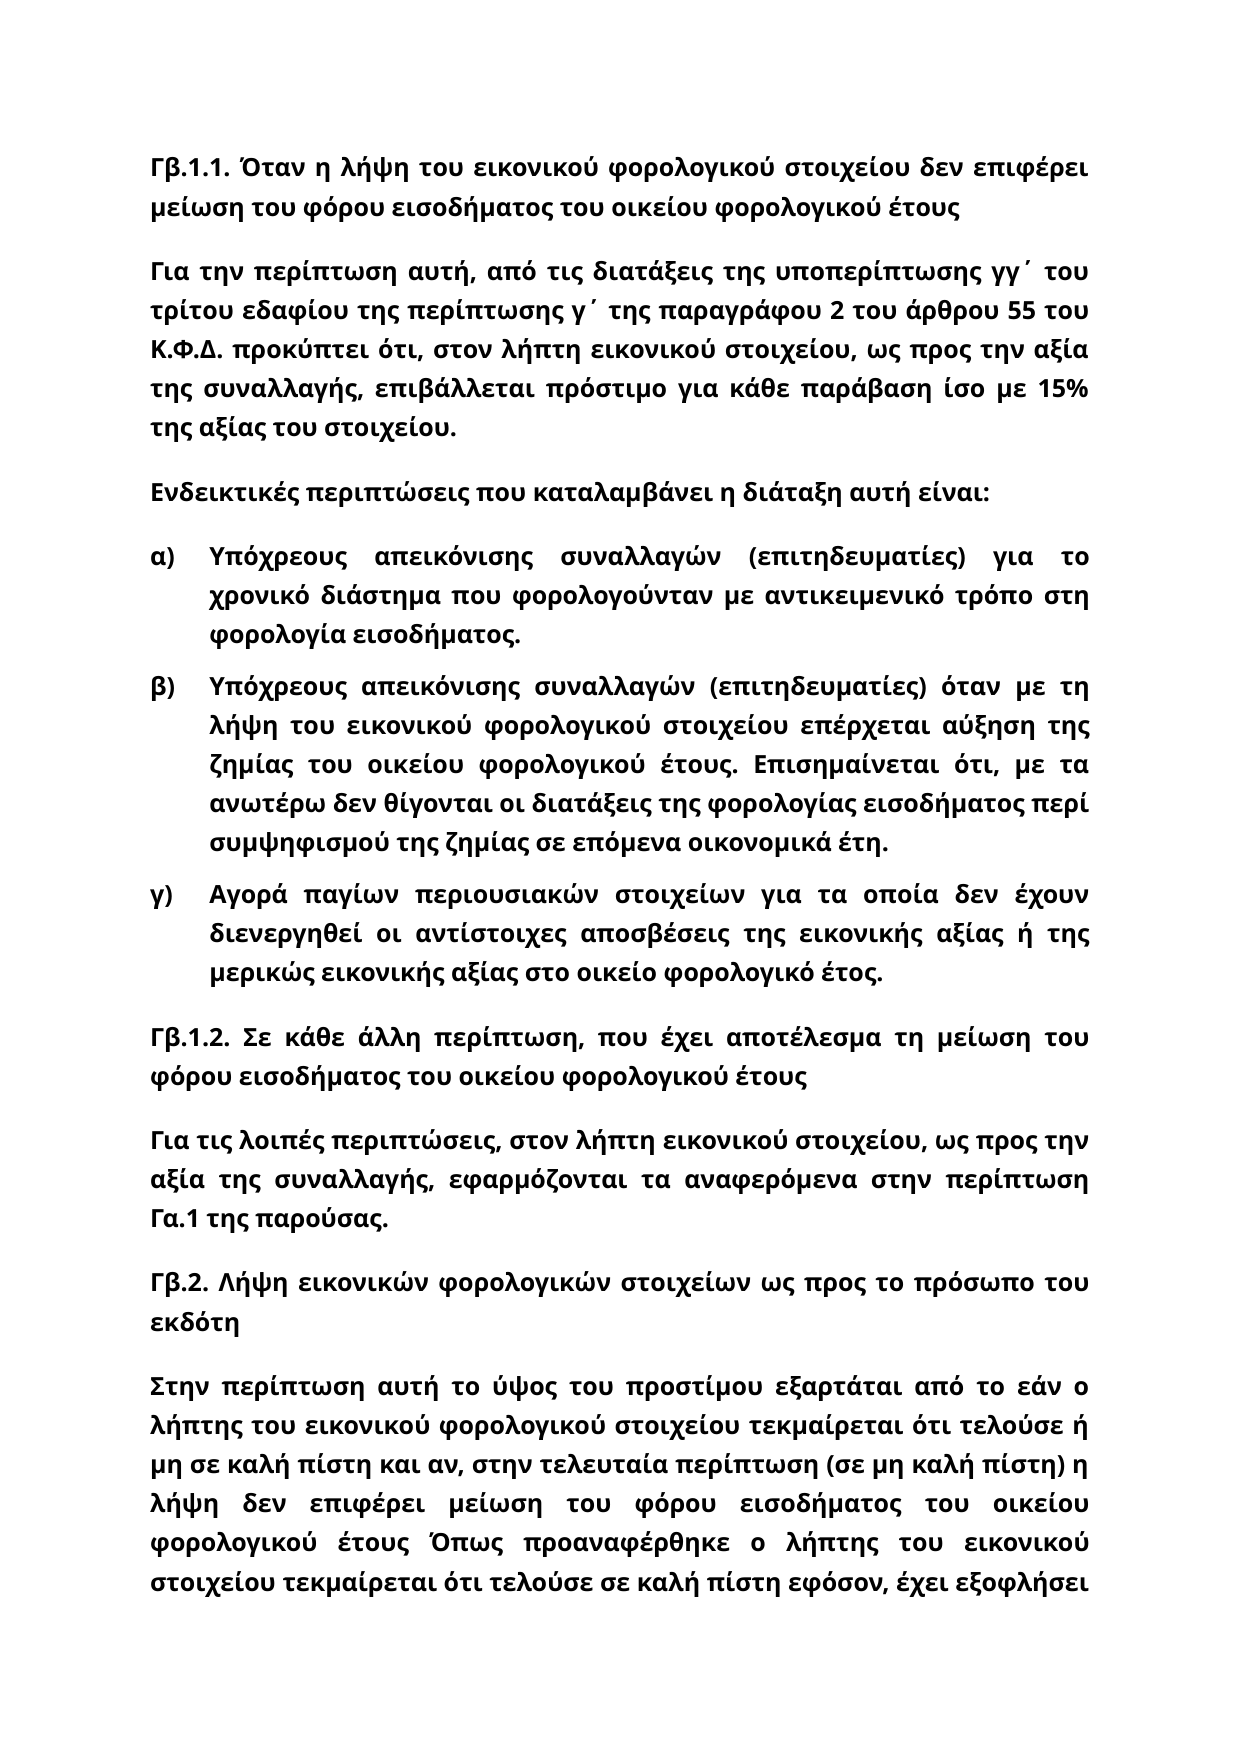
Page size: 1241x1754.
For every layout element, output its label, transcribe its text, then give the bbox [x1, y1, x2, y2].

text Ενδεικτικές περιπτώσεις που καταλαμβάνει η διάταξη αυτή είναι: [150, 474, 1090, 508]
text Για την περίπτωση αυτή, από τις διατάξεις της υποπερίπτωσης γγ΄ του τρίτου εδαφίου της περίπτωσης γ΄ της παραγράφου 2 του άρθρου 55 του Κ.Φ.Δ. προκύπτει ότι, στον λήπτη εικονικού στοιχείου, ως προς την αξία της συναλλαγής, επιβάλλεται πρόστιμο για κάθε παράβαση ίσο με 15% της αξίας του στοιχείου. [150, 253, 1090, 444]
text Γβ.2. Λήψη εικονικών φορολογικών στοιχείων ως προς το πρόσωπο του εκδότη [150, 1265, 1090, 1338]
list γ) Αγορά παγίων περιουσιακών στοιχείων για τα οποία δεν έχουν διενεργηθεί οι αντίστοιχες αποσβέσεις της εικονικής αξίας ή της μερικώς εικονικής αξίας στο οικείο φορολογικό έτος. [150, 877, 1090, 989]
text Στην περίπτωση αυτή το ύψος του προστίμου εξαρτάται από το εάν ο λήπτης του εικονικού φορολογικού στοιχείου τεκμαίρεται ότι τελούσε ή μη σε καλή πίστη και αν, στην τελευταία περίπτωση (σε μη καλή πίστη) η λήψη δεν επιφέρει μείωση του φόρου εισοδήματος του οικείου φορολογικού έτους Όπως προαναφέρθηκε ο λήπτης του εικονικού στοιχείου τεκμαίρεται ότι τελούσε σε καλή πίστη εφόσον, έχει εξοφλήσει [150, 1368, 1090, 1598]
text Γβ.1.2. Σε κάθε άλλη περίπτωση, που έχει αποτέλεσμα τη μείωση του φόρου εισοδήματος του οικείου φορολογικού έτους [150, 1019, 1090, 1092]
text Για τις λοιπές περιπτώσεις, στον λήπτη εικονικού στοιχείου, ως προς την αξία της συναλλαγής, εφαρμόζονται τα αναφερόμενα στην περίπτωση Γα.1 της παρούσας. [150, 1122, 1090, 1235]
text Γβ.1.1. Όταν η λήψη του εικονικού φορολογικού στοιχείου δεν επιφέρει μείωση του φόρου εισοδήματος του οικείου φορολογικού έτους [150, 150, 1090, 223]
list α) Υπόχρεους απεικόνισης συναλλαγών (επιτηδευματίες) για το χρονικό διάστημα που φορολογούνταν με αντικειμενικό τρόπο στη φορολογία εισοδήματος. [150, 538, 1090, 651]
list β) Υπόχρεους απεικόνισης συναλλαγών (επιτηδευματίες) όταν με τη λήψη του εικονικού φορολογικού στοιχείου επέρχεται αύξηση της ζημίας του οικείου φορολογικού έτους. Επισημαίνεται ότι, με τα ανωτέρω δεν θίγονται οι διατάξεις της φορολογίας εισοδήματος περί συμψηφισμού της ζημίας σε επόμενα οικονομικά έτη. [150, 668, 1090, 859]
